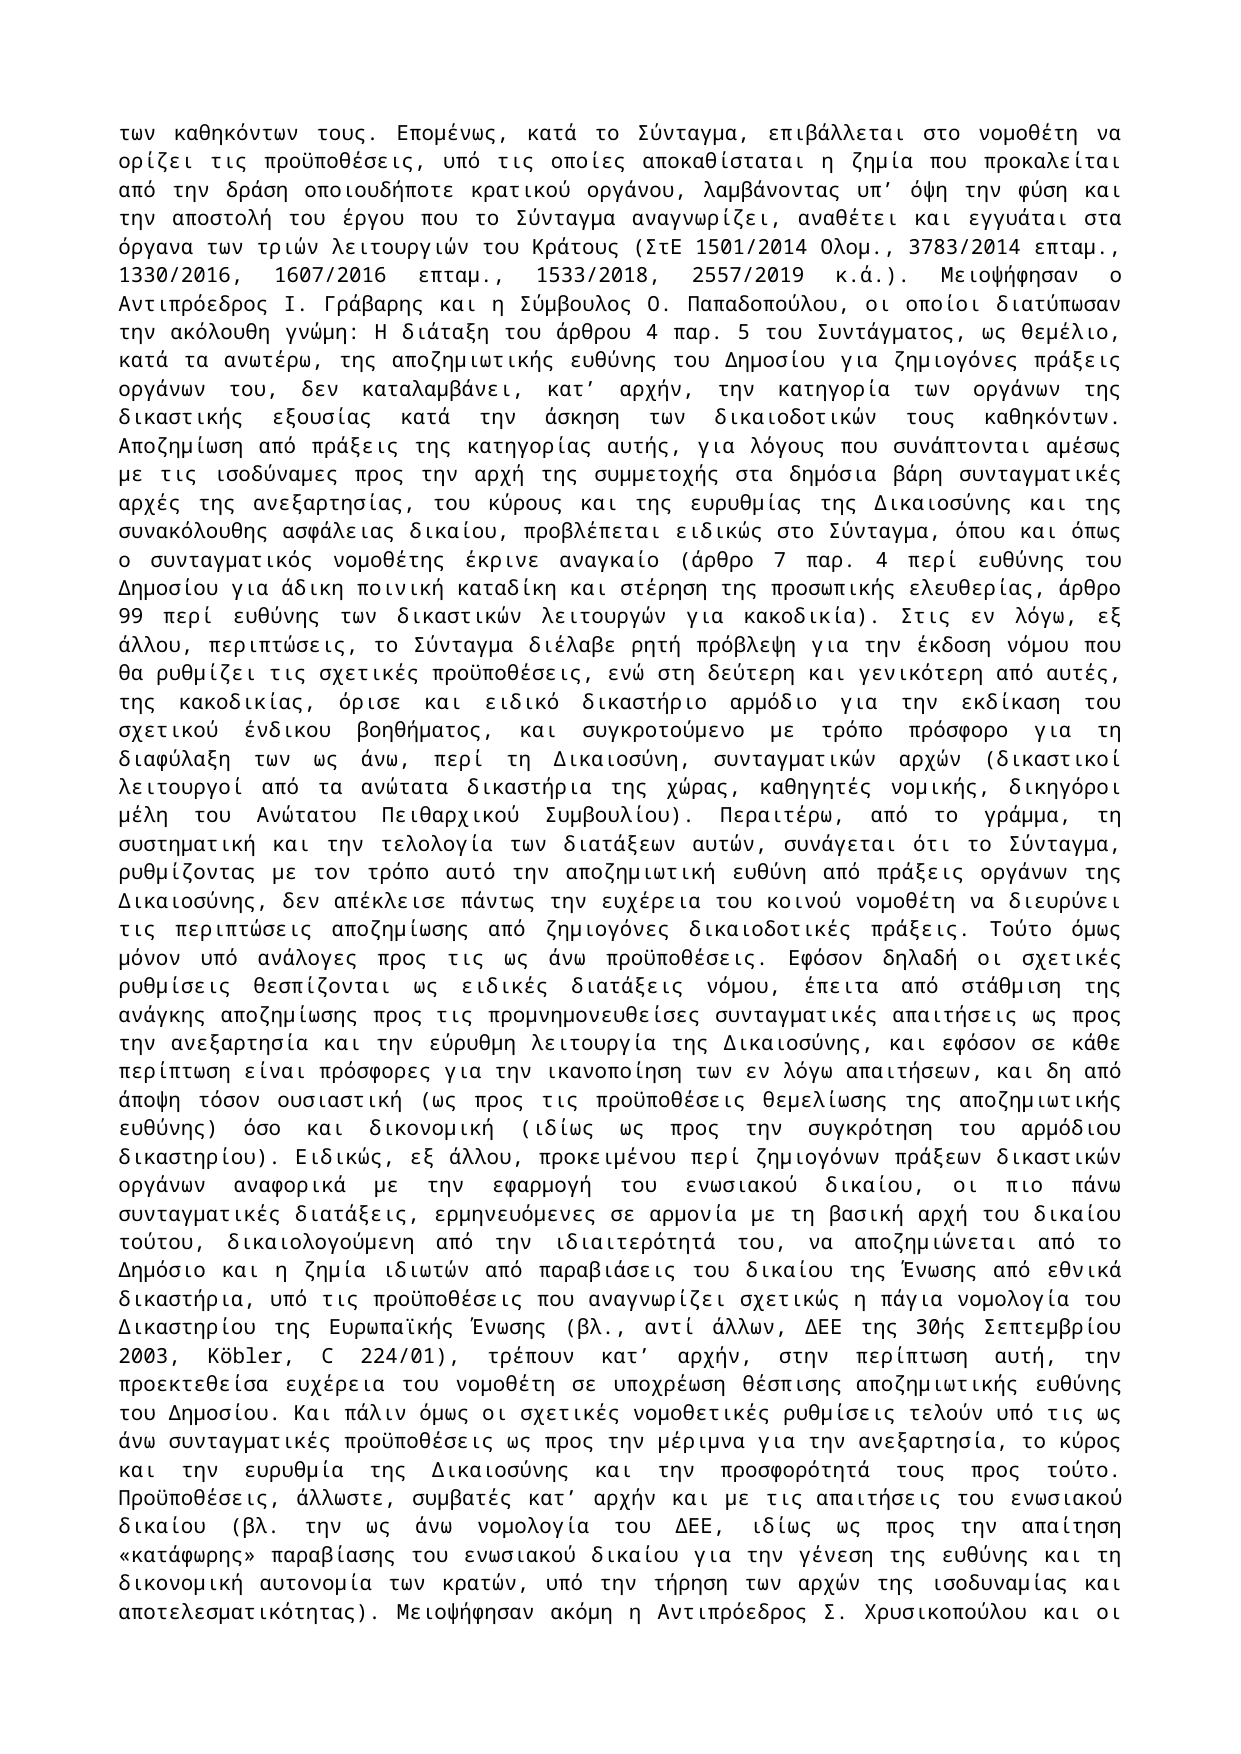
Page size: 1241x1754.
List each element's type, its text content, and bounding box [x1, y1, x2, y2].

text των καθηκόντων τους. Επομένως, κατά το Σύνταγμα, επιβάλλεται στο νομοθέτη να ορίζει τις προϋποθέσεις, υπό τις οποίες αποκαθίσταται η ζημία που προκαλείται από την δράση οποιουδήποτε κρατικού οργάνου, λαμβάνοντας υπ’ όψη την φύση και την αποστολή του έργου που το Σύνταγμα αναγνωρίζει, αναθέτει και εγγυάται στα όργανα των τριών λειτουργιών του Κράτους (ΣτΕ 1501/2014 Ολομ., 3783/2014 επταμ., 1330/2016, 1607/2016 επταμ., 1533/2018, 2557/2019 κ.ά.). Μειοψήφησαν ο Αντιπρόεδρος Ι. Γράβαρης και η Σύμβουλος Ο. Παπαδοπούλου, οι οποίοι διατύπωσαν την ακόλουθη γνώμη: Η διάταξη του άρθρου 4 παρ. 5 του Συντάγματος, ως θεμέλιο, κατά τα ανωτέρω, της αποζημιωτικής ευθύνης του Δημοσίου για ζημιογόνες πράξεις οργάνων του, δεν καταλαμβάνει, κατ’ αρχήν, την κατηγορία των οργάνων της δικαστικής εξουσίας κατά την άσκηση των δικαιοδοτικών τους καθηκόντων. Αποζημίωση από πράξεις της κατηγορίας αυτής, για λόγους που συνάπτονται αμέσως με τις ισοδύναμες προς την αρχή της συμμετοχής στα δημόσια βάρη συνταγματικές αρχές της ανεξαρτησίας, του κύρους και της ευρυθμίας της Δικαιοσύνης και της συνακόλουθης ασφάλειας δικαίου, προβλέπεται ειδικώς στο Σύνταγμα, όπου και όπως ο συνταγματικός νομοθέτης έκρινε αναγκαίο (άρθρο 7 παρ. 4 περί ευθύνης του Δημοσίου για άδικη ποινική καταδίκη και στέρηση της προσωπικής ελευθερίας, άρθρο 99 περί ευθύνης των δικαστικών λειτουργών για κακοδικία). Στις εν λόγω, εξ άλλου, περιπτώσεις, το Σύνταγμα διέλαβε ρητή πρόβλεψη για την έκδοση νόμου που θα ρυθμίζει τις σχετικές προϋποθέσεις, ενώ στη δεύτερη και γενικότερη από αυτές, της κακοδικίας, όρισε και ειδικό δικαστήριο αρμόδιο για την εκδίκαση του σχετικού ένδικου βοηθήματος, και συγκροτούμενο με τρόπο πρόσφορο για τη διαφύλαξη των ως άνω, περί τη Δικαιοσύνη, συνταγματικών αρχών (δικαστικοί λειτουργοί από τα ανώτατα δικαστήρια της χώρας, καθηγητές νομικής, δικηγόροι μέλη του Ανώτατου Πειθαρχικού Συμβουλίου). Περαιτέρω, από το γράμμα, τη συστηματική και την τελολογία των διατάξεων αυτών, συνάγεται ότι το Σύνταγμα, ρυθμίζοντας με τον τρόπο αυτό την αποζημιωτική ευθύνη από πράξεις οργάνων της Δικαιοσύνης, δεν απέκλεισε πάντως την ευχέρεια του κοινού νομοθέτη να διευρύνει τις περιπτώσεις αποζημίωσης από ζημιογόνες δικαιοδοτικές πράξεις. Τούτο όμως μόνον υπό ανάλογες προς τις ως άνω προϋποθέσεις. Εφόσον δηλαδή οι σχετικές ρυθμίσεις θεσπίζονται ως ειδικές διατάξεις νόμου, έπειτα από στάθμιση της ανάγκης αποζημίωσης προς τις προμνημονευθείσες συνταγματικές απαιτήσεις ως προς την ανεξαρτησία και την εύρυθμη λειτουργία της Δικαιοσύνης, και εφόσον σε κάθε περίπτωση είναι πρόσφορες για την ικανοποίηση των εν λόγω απαιτήσεων, και δη από άποψη τόσον ουσιαστική (ως προς τις προϋποθέσεις θεμελίωσης της αποζημιωτικής ευθύνης) όσο και δικονομική (ιδίως ως προς την συγκρότηση του αρμόδιου δικαστηρίου). Ειδικώς, εξ άλλου, προκειμένου περί ζημιογόνων πράξεων δικαστικών οργάνων αναφορικά με την εφαρμογή του ενωσιακού δικαίου, οι πιο πάνω συνταγματικές διατάξεις, ερμηνευόμενες σε αρμονία με τη βασική αρχή του δικαίου τούτου, δικαιολογούμενη από την ιδιαιτερότητά του, να αποζημιώνεται από το Δημόσιο και η ζημία ιδιωτών από παραβιάσεις του δικαίου της Ένωσης από εθνικά δικαστήρια, υπό τις προϋποθέσεις που αναγνωρίζει σχετικώς η πάγια νομολογία του Δικαστηρίου της Ευρωπαϊκής Ένωσης (βλ., αντί άλλων, ΔΕΕ της 30ής Σεπτεμβρίου 2003, Köbler, C 224/01), τρέπουν κατ’ αρχήν, στην περίπτωση αυτή, την προεκτεθείσα ευχέρεια του νομοθέτη σε υποχρέωση θέσπισης αποζημιωτικής ευθύνης του Δημοσίου. Και πάλιν όμως οι σχετικές νομοθετικές ρυθμίσεις τελούν υπό τις ως άνω συνταγματικές προϋποθέσεις ως προς την μέριμνα για την ανεξαρτησία, το κύρος και την ευρυθμία της Δικαιοσύνης και την προσφορότητά τους προς τούτο. Προϋποθέσεις, άλλωστε, συμβατές κατ’ αρχήν και με τις απαιτήσεις του ενωσιακού δικαίου (βλ. την ως άνω νομολογία του ΔΕΕ, ιδίως ως προς την απαίτηση «κατάφωρης» παραβίασης του ενωσιακού δικαίου για την γένεση της ευθύνης και τη δικονομική αυτονομία των κρατών, υπό την τήρηση των αρχών της ισοδυναμίας και αποτελεσματικότητας). Μειοψήφησαν ακόμη η Αντιπρόεδρος Σ. Χρυσικοπούλου και οι [118, 118, 1122, 1625]
